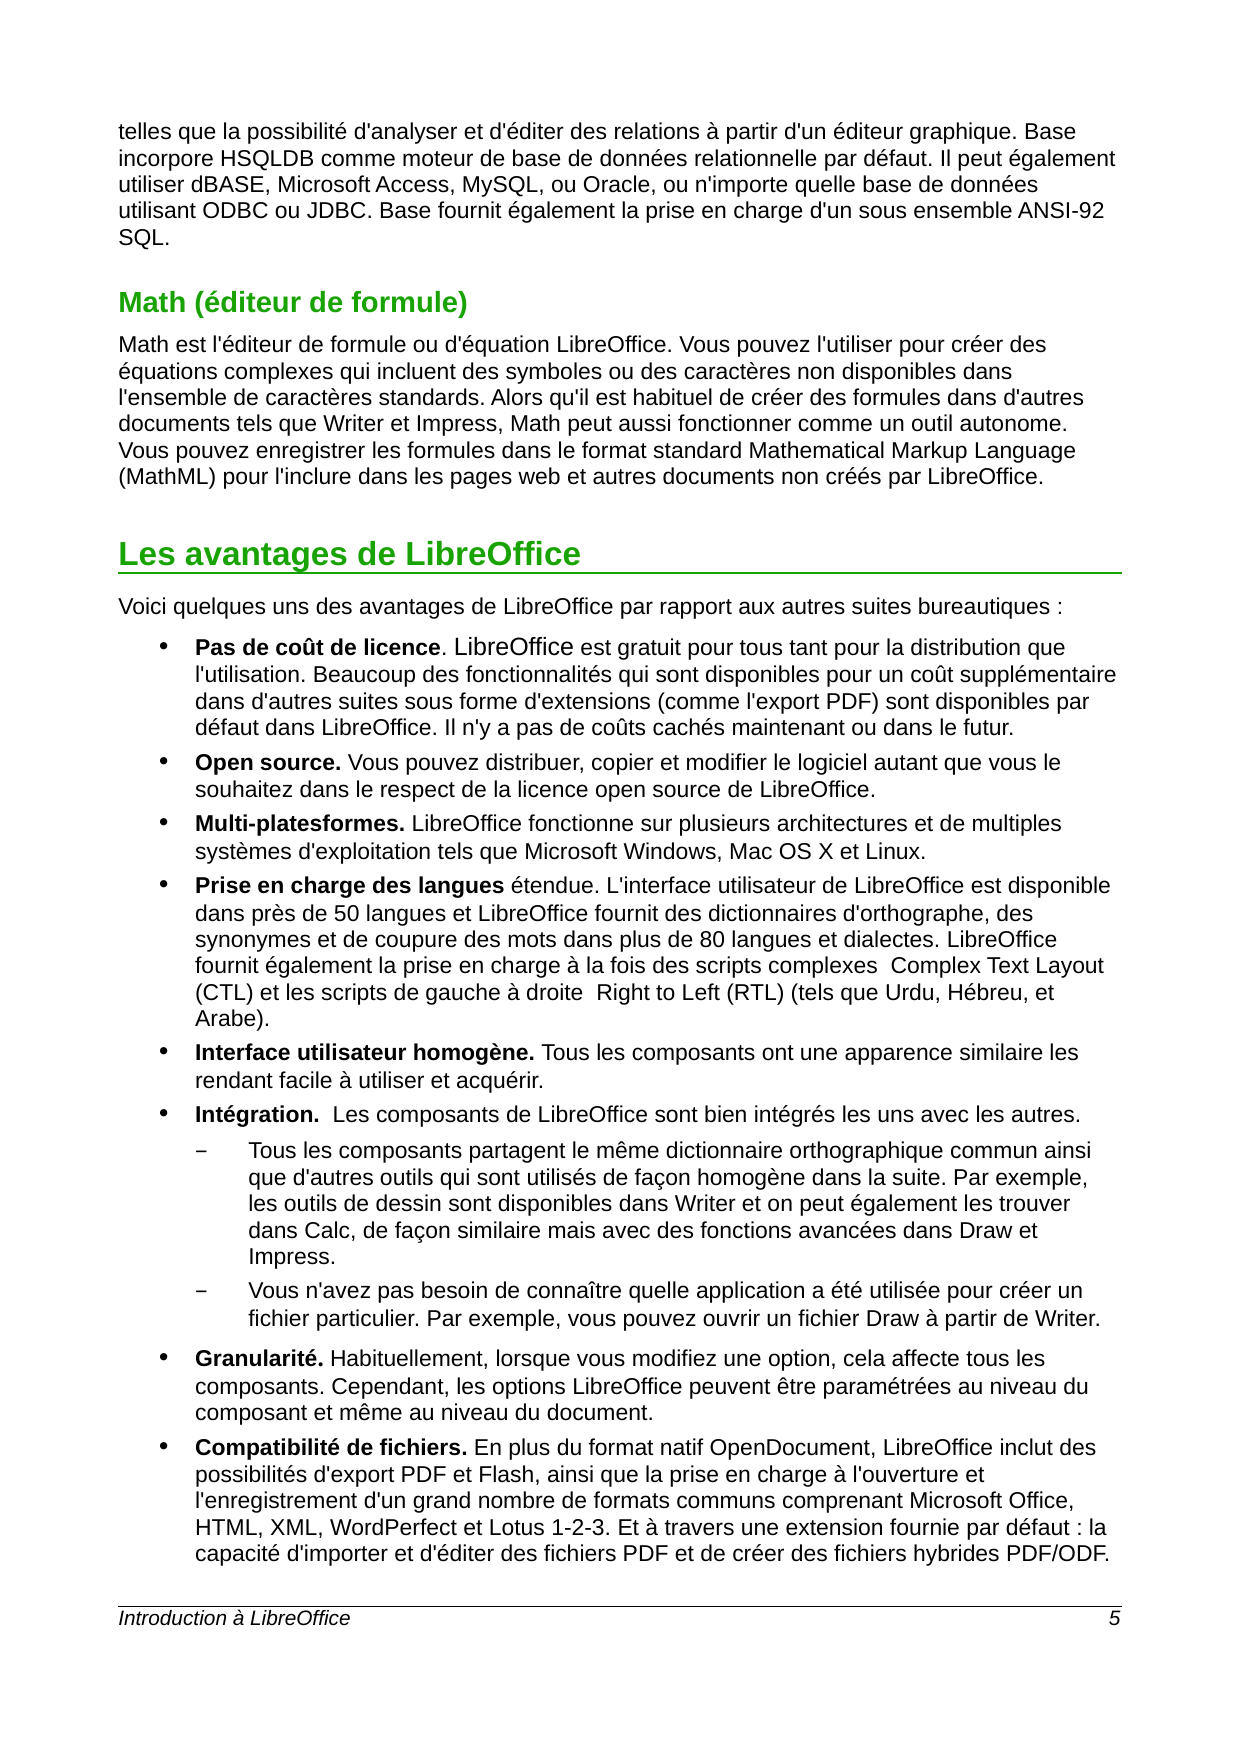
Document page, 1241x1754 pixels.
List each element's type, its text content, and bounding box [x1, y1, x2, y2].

list Tous les composants partagent le même dictionnaire orthographique commun ainsi que d'autres outils qui sont utilisés de façon homogène dans la suite. Par exemple, les outils de dessin sont disponibles dans Writer et on peut également les trouver dans Calc, de façon similaire mais avec des fonctions avancées dans Draw et Impress. [195, 1135, 1122, 1269]
list Intégration. Les composants de LibreOffice sont bien intégrés les uns avec les autres. [156, 1099, 1122, 1128]
list Interface utilisateur homogène. Tous les composants ont une apparence similaire les rendant facile à utiliser et acquérir. [156, 1037, 1122, 1093]
subtitle Math (éditeur de formule) [118, 285, 1122, 319]
list Vous n'avez pas besoin de connaître quelle application a été utilisée pour créer un fichier particulier. Par exemple, vous pouvez ouvrir un fichier Draw à partir de Writer. [195, 1276, 1122, 1331]
list Pas de coût de licence. LibreOffice est gratuit pour tous tant pour la distribution que l'utilisation. Beaucoup des fonctionnalités qui sont disponibles pour un coût supplémentaire dans d'autres suites sous forme d'extensions (comme l'export PDF) sont disponibles par défaut dans LibreOffice. Il n'y a pas de coûts cachés maintenant ou dans le futur. [156, 632, 1122, 741]
text telles que la possibilité d'analyser et d'éditer des relations à partir d'un éditeur graphique. Base incorpore HSQLDB comme moteur de base de données relationnelle par défaut. Il peut également utiliser dBASE, Microsoft Access, MySQL, ou Oracle, ou n'importe quelle base de données utilisant ODBC ou JDBC. Base fournit également la prise en charge d'un sous ensemble ANSI-92 SQL. [118, 118, 1122, 250]
list Multi-platesformes. LibreOffice fonctionne sur plusieurs architectures et de multiples systèmes d'exploitation tels que Microsoft Windows, Mac OS X et Linux. [156, 808, 1122, 864]
text Math est l'éditeur de formule ou d'équation LibreOffice. Vous pouvez l'utiliser pour créer des équations complexes qui incluent des symboles ou des caractères non disponibles dans l'ensemble de caractères standards. Alors qu'il est habituel de créer des formules dans d'autres documents tels que Writer et Impress, Math peut aussi fonctionner comme un outil autonome. Vous pouvez enregistrer les formules dans le format standard Mathematical Markup Language (MathML) pour l'inclure dans les pages web et autres documents non créés par LibreOffice. [118, 331, 1122, 489]
list Granularité. Habituellement, lorsque vous modifiez une option, cela affecte tous les composants. Cependant, les options LibreOffice peuvent être paramétrées au niveau du composant et même au niveau du document. [156, 1343, 1122, 1426]
text Voici quelques uns des avantages de LibreOffice par rapport aux autres suites bureautiques : [118, 593, 1122, 619]
list Compatibilité de fichiers. En plus du format natif OpenDocument, LibreOffice inclut des possibilités d'export PDF et Flash, ainsi que la prise en charge à l'ouverture et l'enregistrement d'un grand nombre de formats communs comprenant Microsoft Office, HTML, XML, WordPerfect et Lotus 1-2-3. Et à travers une extension fournie par défaut : la capacité d'importer et d'éditer des fichiers PDF et de créer des fichiers hybrides PDF/ODF. [156, 1432, 1122, 1566]
list Prise en charge des langues étendue. L'interface utilisateur de LibreOffice est disponible dans près de 50 langues et LibreOffice fournit des dictionnaires d'orthographe, des synonymes et de coupure des mots dans plus de 80 langues et dialectes. LibreOffice fournit également la prise en charge à la fois des scripts complexes Complex Text Layout (CTL) et les scripts de gauche à droite Right to Left (RTL) (tels que Urdu, Hébreu, et Arabe). [156, 870, 1122, 1031]
subtitle Les avantages de LibreOffice [118, 534, 1122, 572]
list Open source. Vous pouvez distribuer, copier et modifier le logiciel autant que vous le souhaitez dans le respect de la licence open source de LibreOffice. [156, 747, 1122, 802]
